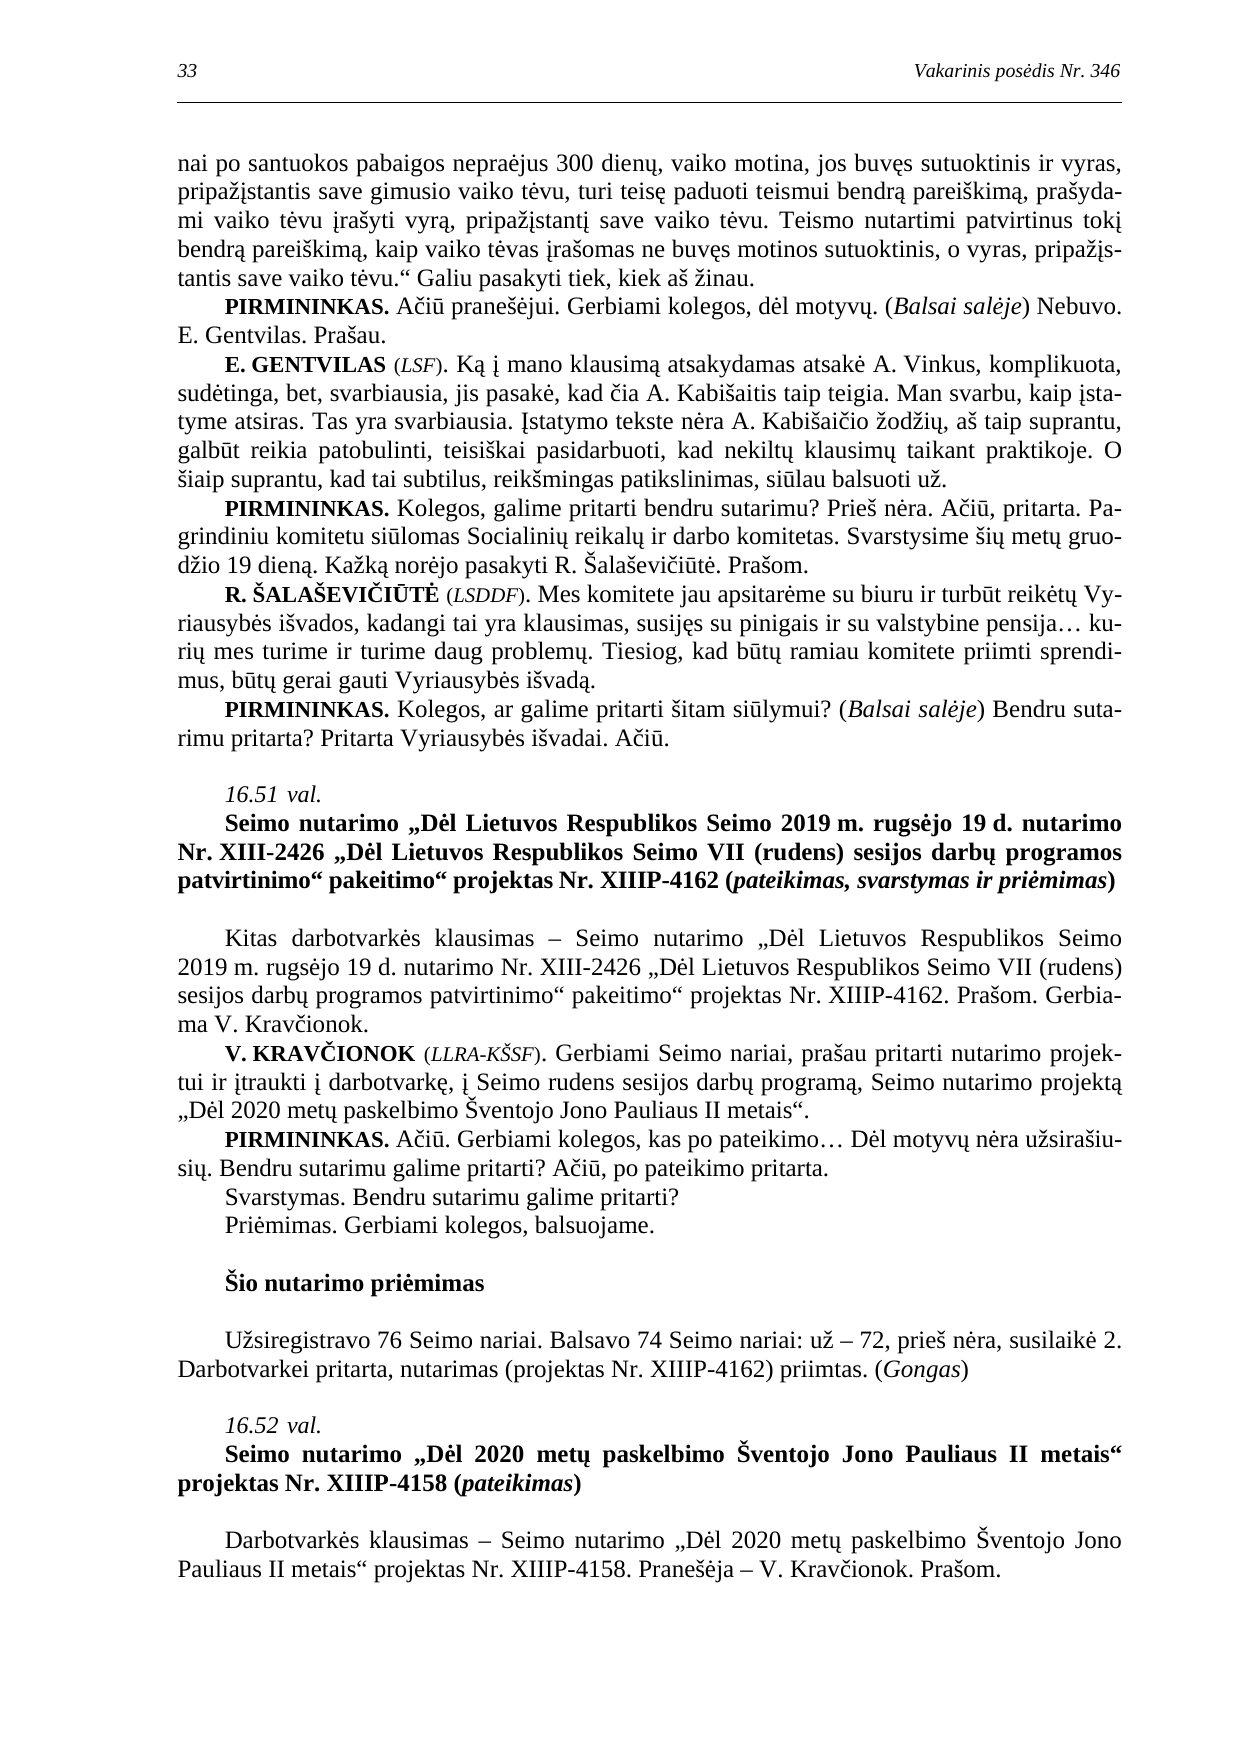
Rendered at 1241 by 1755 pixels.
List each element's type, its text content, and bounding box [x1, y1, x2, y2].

text Sei­mo nu­ta­ri­mo „Dėl Lie­tu­vos Res­pub­li­kos Sei­mo 2019 m. rug­sė­jo 19 d. nu­ta­ri­mo Nr. XIII-2426 „Dėl Lie­tu­vos Res­pub­li­kos Sei­mo VII (ru­dens) se­si­jos dar­bų pro­gra­mos pa­tvir­ti­ni­mo“ pa­kei­ti­mo“ pro­jek­tas Nr. XIIIP-4162 (pa­tei­ki­mas, svars­ty­mas ir pri­ėmi­mas) [177, 808, 1122, 894]
text Šio nu­ta­ri­mo pri­ėmi­mas [177, 1268, 1122, 1297]
text PIRMININKAS. Ačiū pra­ne­šė­jui. Ger­bia­mi ko­le­gos, dėl mo­ty­vų. (Bal­sai sa­lė­je) Ne­bu­vo. E. Gent­vi­las. Pra­šau. [177, 291, 1122, 349]
text Sei­mo nu­ta­ri­mo „Dėl 2020 me­tų pa­skel­bi­mo Šven­to­jo Jo­no Pau­liaus II me­tais“ projek­tas Nr. XIIIP-4158 (pa­tei­ki­mas) [177, 1439, 1122, 1497]
text R. ŠALAŠEVIČIŪTĖ (LSDDF). Mes ko­mi­te­te jau ap­si­ta­rė­me su biu­ru ir tur­būt rei­kė­tų Vy­riau­sy­bės iš­va­dos, ka­dan­gi tai yra klau­si­mas, su­si­jęs su pi­ni­gais ir su vals­ty­bi­ne pen­si­ja… ku­rių mes tu­ri­me ir tu­ri­me daug pro­ble­mų. Tie­siog, kad bū­tų ra­miau ko­mi­te­te pri­im­ti spren­di­mus, bū­tų ge­rai gau­ti Vy­riau­sy­bės iš­va­dą. [177, 579, 1122, 694]
text Dar­bo­tvarkės klau­si­mas – Sei­mo nu­ta­ri­mo „Dėl 2020 me­tų pa­skel­bi­mo Šven­to­jo Jo­no Pau­liaus II me­tais“ pro­jek­tas Nr. XIIIP-4158. Pra­ne­šė­ja – V. Krav­čio­nok. Pra­šom. [177, 1525, 1122, 1583]
text 16.52 val. [224, 1412, 1122, 1439]
text Pri­ėmi­mas. Ger­bia­mi ko­le­gos, bal­suo­ja­me. [177, 1210, 1122, 1239]
text 16.51 val. [224, 780, 1122, 808]
text PIRMININKAS. Ko­le­gos, ga­li­me pri­tar­ti ben­dru su­ta­ri­mu? Prieš nė­ra. Ačiū, pri­tar­ta. Pa­grin­di­niu ko­mi­te­tu siū­lo­mas So­cia­li­nių rei­ka­lų ir dar­bo ko­mi­te­tas. Svars­ty­si­me šių me­tų gruo­džio 19 die­ną. Kaž­ką no­rė­jo pa­sa­ky­ti R. Ša­la­še­vi­čiū­tė. Pra­šom. [177, 493, 1122, 579]
text Už­si­re­gist­ra­vo 76 Sei­mo na­riai. Bal­sa­vo 74 Sei­mo na­riai: už – 72, prieš nė­ra, su­si­lai­kė 2. Dar­bo­tvarkei pri­tar­ta, nu­ta­ri­mas (pro­jek­tas Nr. XIIIP-4162) pri­im­tas. (Gon­gas) [177, 1325, 1122, 1383]
text Ki­tas dar­bo­tvarkės klau­si­mas – Sei­mo nu­ta­ri­mo „Dėl Lie­tu­vos Res­pub­li­kos Sei­mo 2019 m. rug­sė­jo 19 d. nu­ta­ri­mo Nr. XIII-2426 „Dėl Lie­tu­vos Res­pub­li­kos Sei­mo VII (ru­dens) se­si­jos dar­bų pro­gra­mos pa­tvir­ti­ni­mo“ pa­kei­ti­mo“ pro­jek­tas Nr. XIIIP-4162. Pra­šom. Ger­bia­ma V. Krav­čio­nok. [177, 923, 1122, 1038]
text Svars­ty­mas. Ben­dru su­ta­ri­mu ga­li­me pri­tar­ti? [177, 1182, 1122, 1210]
text V. KRAVČIONOK (LLRA-KŠSF). Ger­bia­mi Sei­mo na­riai, pra­šau pri­tar­ti nu­ta­ri­mo pro­jek­tui ir įtrauk­ti į dar­bo­tvarkę, į Sei­mo ru­dens se­si­jos dar­bų pro­gra­mą, Sei­mo nu­ta­ri­mo pro­jek­tą „Dėl 2020 me­tų pa­skel­bi­mo Šven­to­jo Jo­no Pau­liaus II me­tais“. [177, 1038, 1122, 1124]
text PIRMININKAS. Ačiū. Ger­bia­mi ko­le­gos, kas po pa­tei­ki­mo… Dėl mo­ty­vų nė­ra už­si­ra­šiu­sių. Ben­dru su­ta­ri­mu ga­li­me pri­tar­ti? Ačiū, po pa­tei­ki­mo pri­tar­ta. [177, 1124, 1122, 1182]
text nai po san­tuo­kos pa­bai­gos ne­pra­ėjus 300 die­nų, vai­ko mo­ti­na, jos bu­vęs su­tuok­ti­nis ir vy­ras, pri­pa­žįs­tan­tis sa­ve gi­mu­sio vai­ko tė­vu, tu­ri tei­sę pa­duo­ti teis­mui ben­drą pa­reiš­ki­mą, pra­šy­da­mi vai­ko tė­vu įra­šy­ti vy­rą, pri­pa­žįs­tan­tį sa­ve vai­ko tė­vu. Teis­mo nu­tar­ti­mi pa­tvir­ti­nus to­kį ben­drą pa­reiš­ki­mą, kaip vai­ko tė­vas įra­šo­mas ne bu­vęs mo­ti­nos su­tuok­ti­nis, o vy­ras, pri­pa­žįs­tan­tis sa­ve vai­ko tė­vu.“ Ga­liu pa­sa­ky­ti tiek, kiek aš ži­nau. [177, 148, 1122, 291]
text E. GENTVILAS (LSF). Ką į ma­no klau­si­mą at­sa­ky­da­mas at­sa­kė A. Vin­kus, kom­pli­kuo­ta, su­dė­tin­ga, bet, svar­biau­sia, jis pa­sa­kė, kad čia A. Ka­bi­šai­tis taip tei­gia. Man svar­bu, kaip įsta­ty­me at­si­ras. Tas yra svar­biau­sia. Įsta­ty­mo teks­te nė­ra A. Ka­bi­šai­čio žo­džių, aš taip su­pran­tu, gal­būt rei­kia pa­to­bu­lin­ti, tei­siš­kai pa­si­dar­buo­ti, kad ne­kil­tų klau­si­mų tai­kant prak­ti­ko­je. O šiaip su­pran­tu, kad tai sub­ti­lus, reikš­min­gas pa­tiks­li­ni­mas, siū­lau bal­suo­ti už. [177, 349, 1122, 493]
text PIRMININKAS. Ko­le­gos, ar ga­li­me pri­tar­ti ši­tam siū­ly­mui? (Bal­sai sa­lė­je) Ben­dru su­ta­ri­mu pri­tar­ta? Pri­tar­ta Vy­riau­sy­bės iš­va­dai. Ačiū. [177, 694, 1122, 751]
